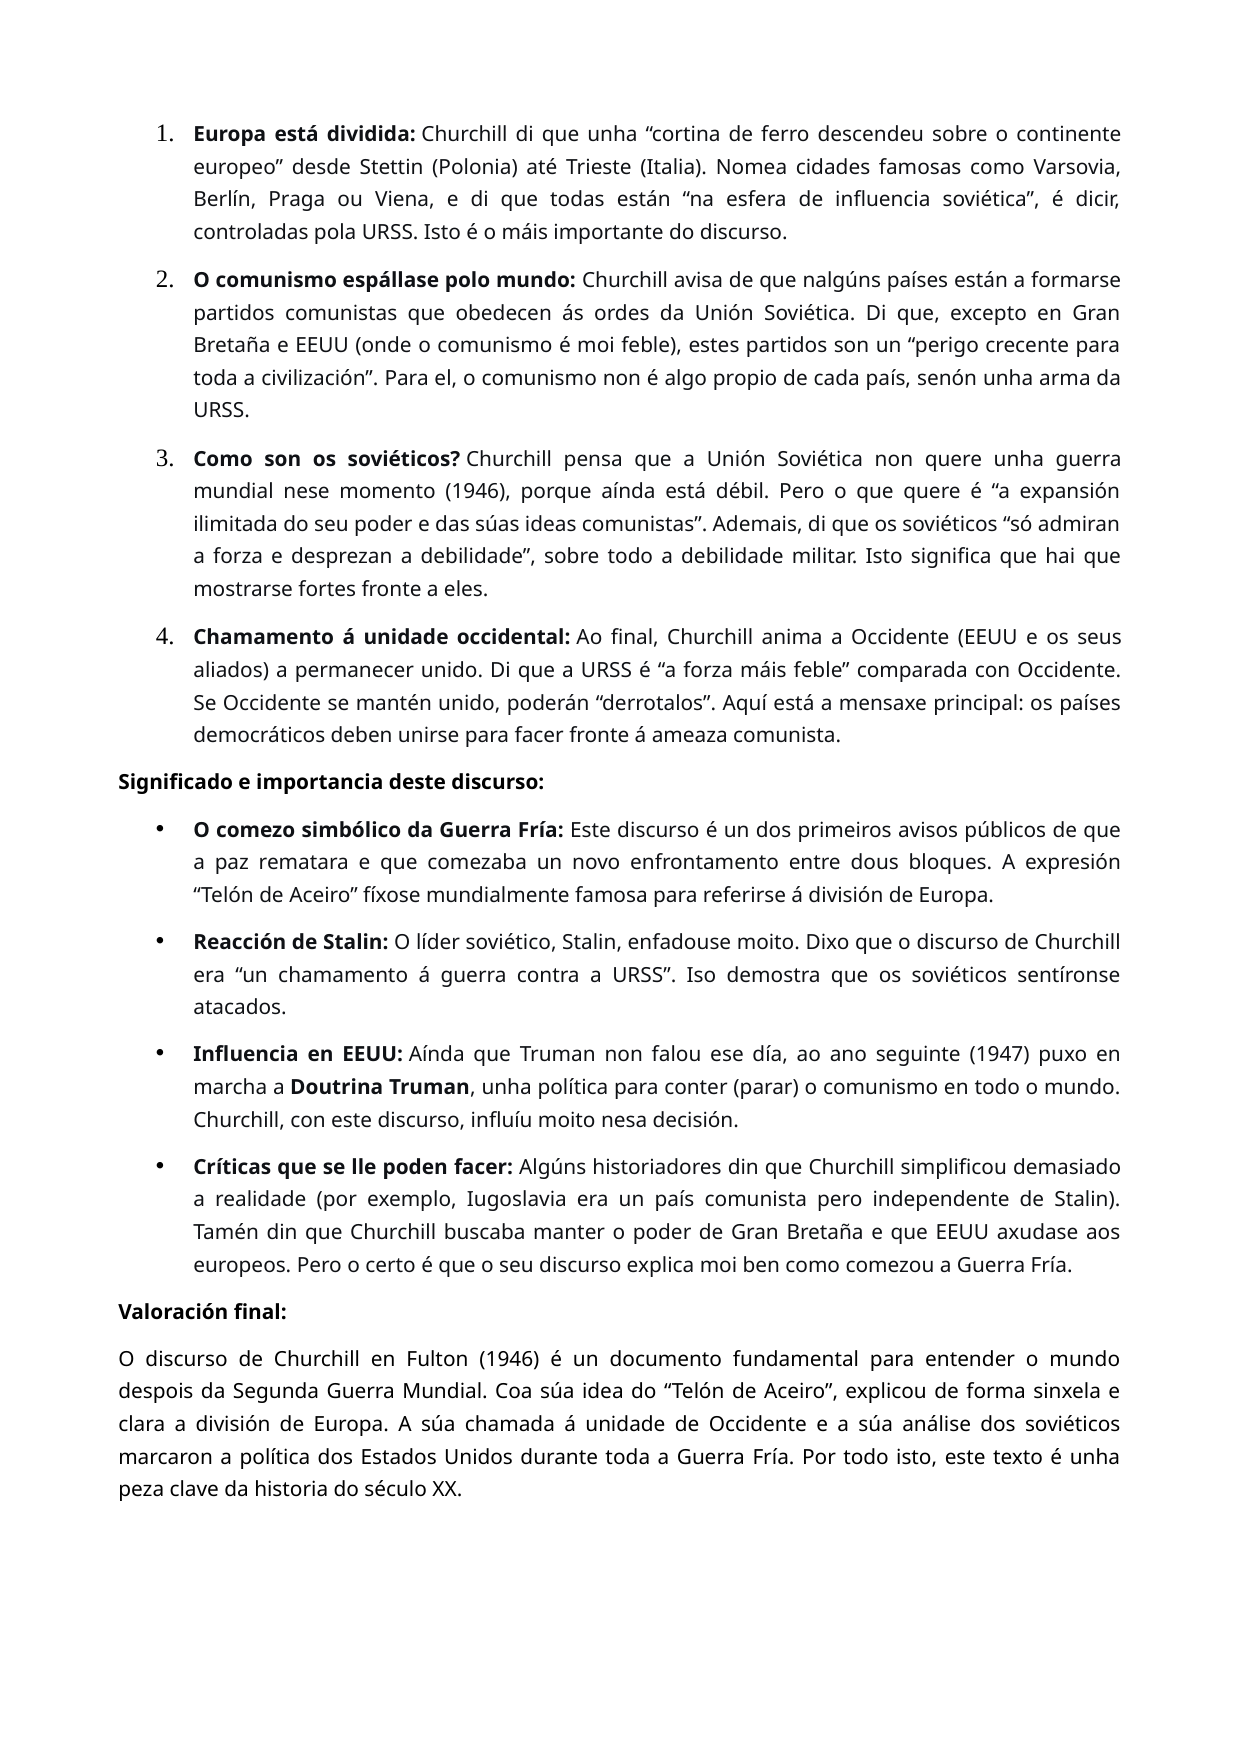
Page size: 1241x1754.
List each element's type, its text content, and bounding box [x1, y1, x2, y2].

text Significado e importancia deste discurso: [118, 767, 1122, 796]
list O comezo simbólico da Guerra Fría: Este discurso é un dos primeiros avisos públicos de que a paz rematara e que comezaba un novo enfrontamento entre dous bloques. A expresión “Telón de Aceiro” fíxose mundialmente famosa para referirse á división de Europa. [156, 815, 1122, 908]
text O discurso de Churchill en Fulton (1946) é un documento fundamental para entender o mundo despois da Segunda Guerra Mundial. Coa súa idea do “Telón de Aceiro”, explicou de forma sinxela e clara a división de Europa. A súa chamada á unidade de Occidente e a súa análise dos soviéticos marcaron a política dos Estados Unidos durante toda a Guerra Fría. Por todo isto, este texto é unha peza clave da historia do século XX. [118, 1344, 1122, 1503]
list Europa está dividida: Churchill di que unha “cortina de ferro descendeu sobre o continente europeo” desde Stettin (Polonia) até Trieste (Italia). Nomea cidades famosas como Varsovia, Berlín, Praga ou Viena, e di que todas están “na esfera de influencia soviética”, é dicir, controladas pola URSS. Isto é o máis importante do discurso. [156, 118, 1122, 245]
text Valoración final: [118, 1297, 1122, 1325]
list O comunismo espállase polo mundo: Churchill avisa de que nalgúns países están a formarse partidos comunistas que obedecen ás ordes da Unión Soviética. Di que, excepto en Gran Bretaña e EEUU (onde o comunismo é moi feble), estes partidos son un “perigo crecente para toda a civilización”. Para el, o comunismo non é algo propio de cada país, senón unha arma da URSS. [156, 264, 1122, 424]
list Influencia en EEUU: Aínda que Truman non falou ese día, ao ano seguinte (1947) puxo en marcha a Doutrina Truman, unha política para conter (parar) o comunismo en todo o mundo. Churchill, con este discurso, influíu moito nesa decisión. [156, 1039, 1122, 1133]
list Reacción de Stalin: O líder soviético, Stalin, enfadouse moito. Dixo que o discurso de Churchill era “un chamamento á guerra contra a URSS”. Iso demostra que os soviéticos sentíronse atacados. [156, 927, 1122, 1021]
list Como son os soviéticos? Churchill pensa que a Unión Soviética non quere unha guerra mundial nese momento (1946), porque aínda está débil. Pero o que quere é “a expansión ilimitada do seu poder e das súas ideas comunistas”. Ademais, di que os soviéticos “só admiran a forza e desprezan a debilidade”, sobre todo a debilidade militar. Isto significa que hai que mostrarse fortes fronte a eles. [156, 443, 1122, 603]
list Críticas que se lle poden facer: Algúns historiadores din que Churchill simplificou demasiado a realidade (por exemplo, Iugoslavia era un país comunista pero independente de Stalin). Tamén din que Churchill buscaba manter o poder de Gran Bretaña e que EEUU axudase aos europeos. Pero o certo é que o seu discurso explica moi ben como comezou a Guerra Fría. [156, 1152, 1122, 1278]
list Chamamento á unidade occidental: Ao final, Churchill anima a Occidente (EEUU e os seus aliados) a permanecer unido. Di que a URSS é “a forza máis feble” comparada con Occidente. Se Occidente se mantén unido, poderán “derrotalos”. Aquí está a mensaxe principal: os países democráticos deben unirse para facer fronte á ameaza comunista. [156, 621, 1122, 749]
